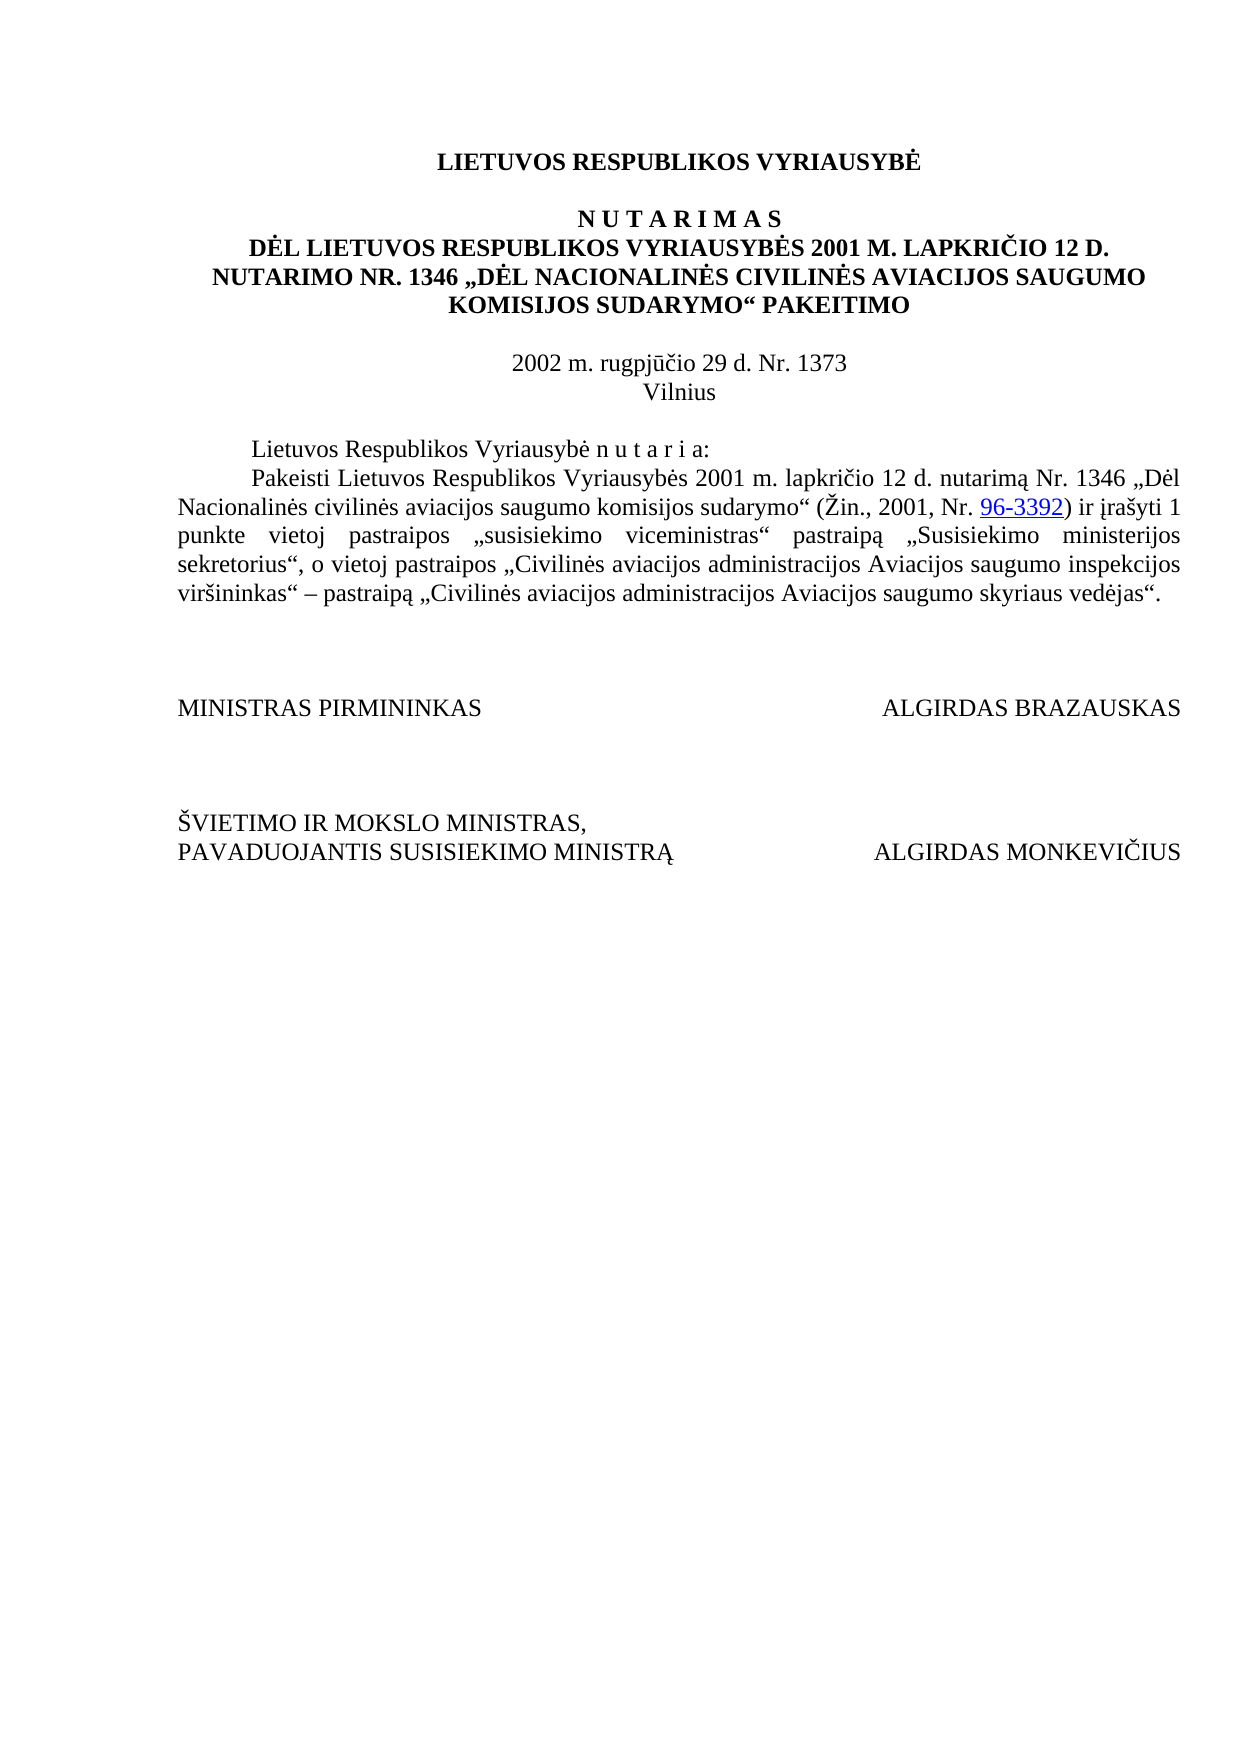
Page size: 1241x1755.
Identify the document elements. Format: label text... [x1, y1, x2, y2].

text DĖL LIETUVOS RESPUBLIKOS VYRIAUSYBĖS 2001 M. LAPKRIČIO 12 D. NUTARIMO NR. 1346 „DĖL NACIONALINĖS CIVILINĖS AVIACIJOS SAUGUMO KOMISIJOS SUDARYMO“ PAKEITIMO [177, 233, 1181, 319]
text LIETUVOS RESPUBLIKOS VYRIAUSYBĖ [177, 147, 1181, 176]
text ŠVIETIMO IR MOKSLO MINISTRAS, [177, 808, 1181, 837]
text Vilnius [177, 377, 1181, 406]
text Pakeisti Lietuvos Respublikos Vyriausybės 2001 m. lapkričio 12 d. nutarimą Nr. 1346 „Dėl Nacionalinės civilinės aviacijos saugumo komisijos sudarymo“ (Žin., 2001, Nr. 96-3392) ir įrašyti 1 punkte vietoj pastraipos „susisiekimo viceministras“ pastraipą „Susisiekimo ministerijos sekretorius“, o vietoj pastraipos „Civilinės aviacijos administracijos Aviacijos saugumo inspekcijos viršininkas“ – pastraipą „Civilinės aviacijos administracijos Aviacijos saugumo skyriaus vedėjas“. [177, 463, 1181, 607]
text MINISTRAS PIRMININKAS ALGIRDAS BRAZAUSKAS [177, 693, 1181, 722]
text 2002 m. rugpjūčio 29 d. Nr. 1373 [177, 348, 1181, 377]
text PAVADUOJANTIS SUSISIEKIMO MINISTRĄ ALGIRDAS MONKEVIČIUS [177, 837, 1181, 866]
text N U T A R I M A S [177, 204, 1181, 233]
text Lietuvos Respublikos Vyriausybė nutaria: [177, 434, 1181, 463]
